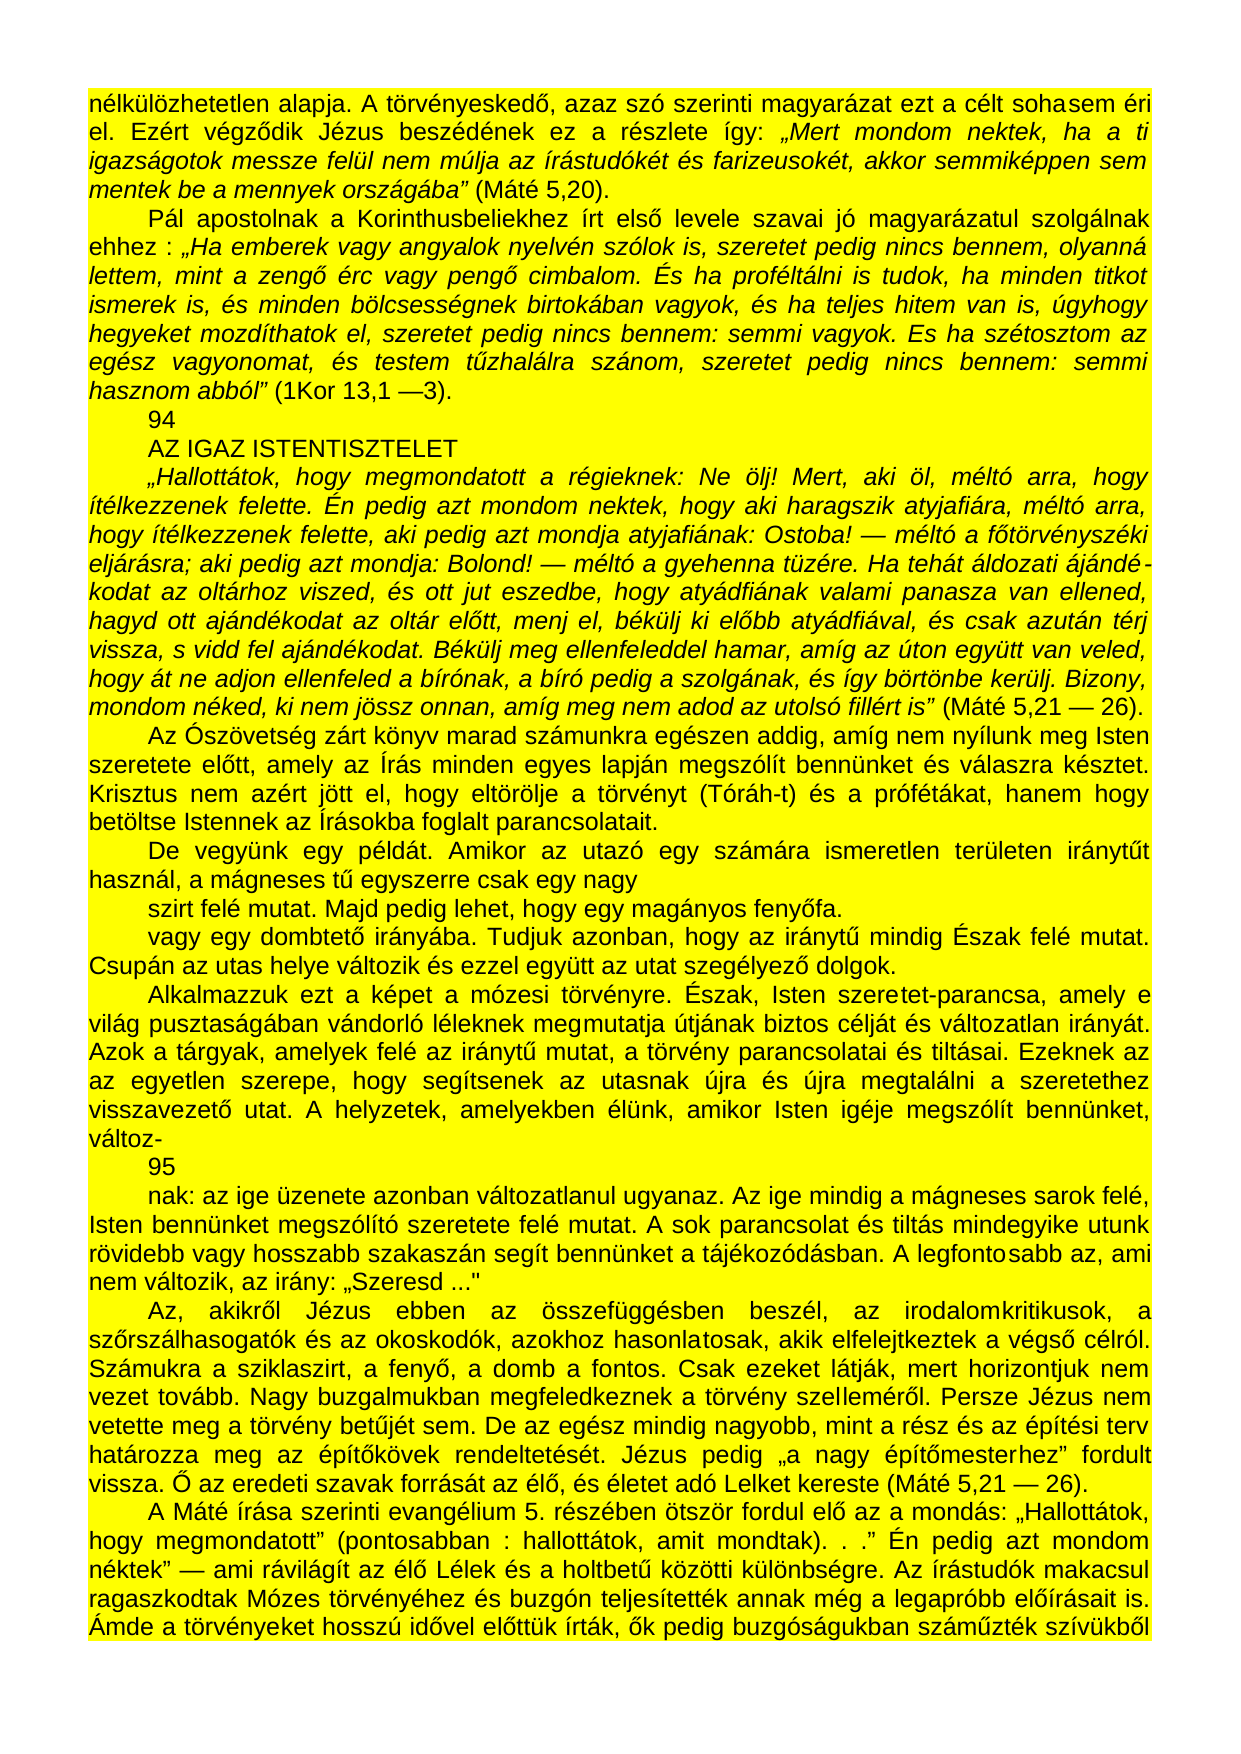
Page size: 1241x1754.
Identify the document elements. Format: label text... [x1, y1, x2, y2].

text szirt felé mutat. Majd pedig lehet, hogy egy magányos fenyőfa. [88, 893, 1152, 922]
text Az Ószövetség zárt könyv marad számunkra egészen addig, amíg nem nyílunk meg Isten szeretete előtt, amely az Írás minden egyes lapján megszólít bennünket és válaszra késztet. Krisztus nem azért jött el, hogy eltörölje a törvényt (Tóráh-t) és a prófétákat, hanem hogy betöltse Istennek az Írásokba foglalt parancsolatait. [88, 721, 1152, 836]
text nak: az ige üzenete azonban változatlanul ugyanaz. Az ige mindig a mágneses sarok felé, Isten bennünket megszólító szeretete felé mutat. A sok parancsolat és tiltás mindegyike utunk rövidebb vagy hosszabb szakaszán segít bennünket a tájékozódásban. A legfonto­sabb az, ami nem változik, az irány: „Szeresd ..." [88, 1181, 1152, 1296]
text nélkülözhetetlen alap­ja. A törvényeskedő, azaz szó szerinti magyarázat ezt a célt soha­sem éri el. Ezért végződik Jézus beszédének ez a részlete így: „Mert mondom nektek, ha a ti igazságotok messze felül nem múlja az írástudókét és farizeusokét, akkor semmiképpen sem mentek be a mennyek országába” (Máté 5,20). [88, 88, 1152, 203]
text 95 [88, 1152, 1152, 1181]
text De vegyünk egy példát. Amikor az utazó egy számára ismeretlen területen iránytűt használ, a mágneses tű egyszerre csak egy nagy [88, 836, 1152, 893]
text vagy egy dombtető irányába. Tudjuk azonban, hogy az iránytű mindig Észak felé mutat. Csupán az utas helye változik és ezzel együtt az utat szegélyező dolgok. [88, 922, 1152, 980]
text Pál apostolnak a Korinthusbeliekhez írt első levele szavai jó magyarázatul szolgálnak ehhez : „Ha emberek vagy angyalok nyelvén szólok is, szeretet pedig nincs bennem, olyanná lettem, mint a zengő érc vagy pengő cimbalom. És ha proféltálni is tudok, ha minden titkot ismerek is, és minden bölcsességnek birtokában vagyok, és ha teljes hitem van is, úgyhogy hegyeket mozdíthatok el, szeretet pedig nincs bennem: semmi vagyok. Es ha szétosztom az egész vagyonomat, és testem tűzhalálra szánom, szeretet pedig nincs bennem: semmi hasznom abból” (1Kor 13,1 —3). [88, 203, 1152, 405]
text Alkalmazzuk ezt a képet a mózesi törvényre. Észak, Isten szere­tet-parancsa, amely e világ pusztaságában vándorló léleknek meg­mutatja útjának biztos célját és változatlan irányát. Azok a tár­gyak, amelyek felé az iránytű mutat, a törvény parancsolatai és tiltásai. Ezeknek az az egyetlen szerepe, hogy segítsenek az utasnak újra és újra megtalálni a szeretethez visszavezető utat. A helyzetek, amelyekben élünk, amikor Isten igéje megszólít bennünket, változ‑ [88, 980, 1152, 1152]
text 94 [88, 405, 1152, 433]
text AZ IGAZ ISTENTISZTELET [88, 433, 1152, 462]
text „Hallottátok, hogy megmondatott a régieknek: Ne ölj! Mert, aki öl, méltó arra, hogy ítélkezzenek felette. Én pedig azt mondom nektek, hogy aki haragszik atyjafiára, méltó arra, hogy ítélkezzenek felette, aki pedig azt mondja atyjafiának: Ostoba! — méltó a főtörvényszéki eljárásra; aki pedig azt mondja: Bolond! — méltó a gyehenna tüzére. Ha tehát áldozati ájándé­kodat az oltárhoz viszed, és ott jut eszedbe, hogy atyádfiának valami panasza van ellened, hagyd ott ajándékodat az oltár előtt, menj el, békülj ki előbb atyádfiával, és csak azután térj vissza, s vidd fel ajándékodat. Békülj meg ellenfeleddel hamar, amíg az úton együtt van veled, hogy át ne adjon ellenfeled a bírónak, a bíró pedig a szolgának, és így börtönbe kerülj. Bizony, mondom néked, ki nem jössz onnan, amíg meg nem adod az utolsó fillért is” (Máté 5,21 — 26). [88, 462, 1152, 721]
text Az, akikről Jézus ebben az összefüggésben beszél, az irodalom­kritikusok, a szőrszálhasogatók és az okoskodók, azokhoz hasonla­tosak, akik elfelejtkeztek a végső célról. Számukra a sziklaszirt, a fenyő, a domb a fontos. Csak ezeket látják, mert horizontjuk nem vezet tovább. Nagy buzgalmukban megfeledkeznek a törvény szel­leméről. Persze Jézus nem vetette meg a törvény betűjét sem. De az egész mindig nagyobb, mint a rész és az építési terv határozza meg az építőkövek rendeltetését. Jézus pedig „a nagy építőmester­hez” fordult vissza. Ő az eredeti szavak forrását az élő, és életet adó Lelket kereste (Máté 5,21 — 26). [88, 1296, 1152, 1497]
text A Máté írása szerinti evangélium 5. részében ötször fordul elő az a mondás: „Hallottátok, hogy megmondatott” (pontosabban : hallottátok, amit mondtak). . .” Én pedig azt mondom néktek” — ami rávilágít az élő Lélek és a holtbetű közötti különbségre. Az írástudók makacsul ragaszkodtak Mózes törvényéhez és buzgón teljesítették annak még a legapróbb előírásait is. Ámde a törvénye­ket hosszú idővel előttük írták, ők pedig buzgóságukban száműzték szívükből [88, 1497, 1152, 1641]
